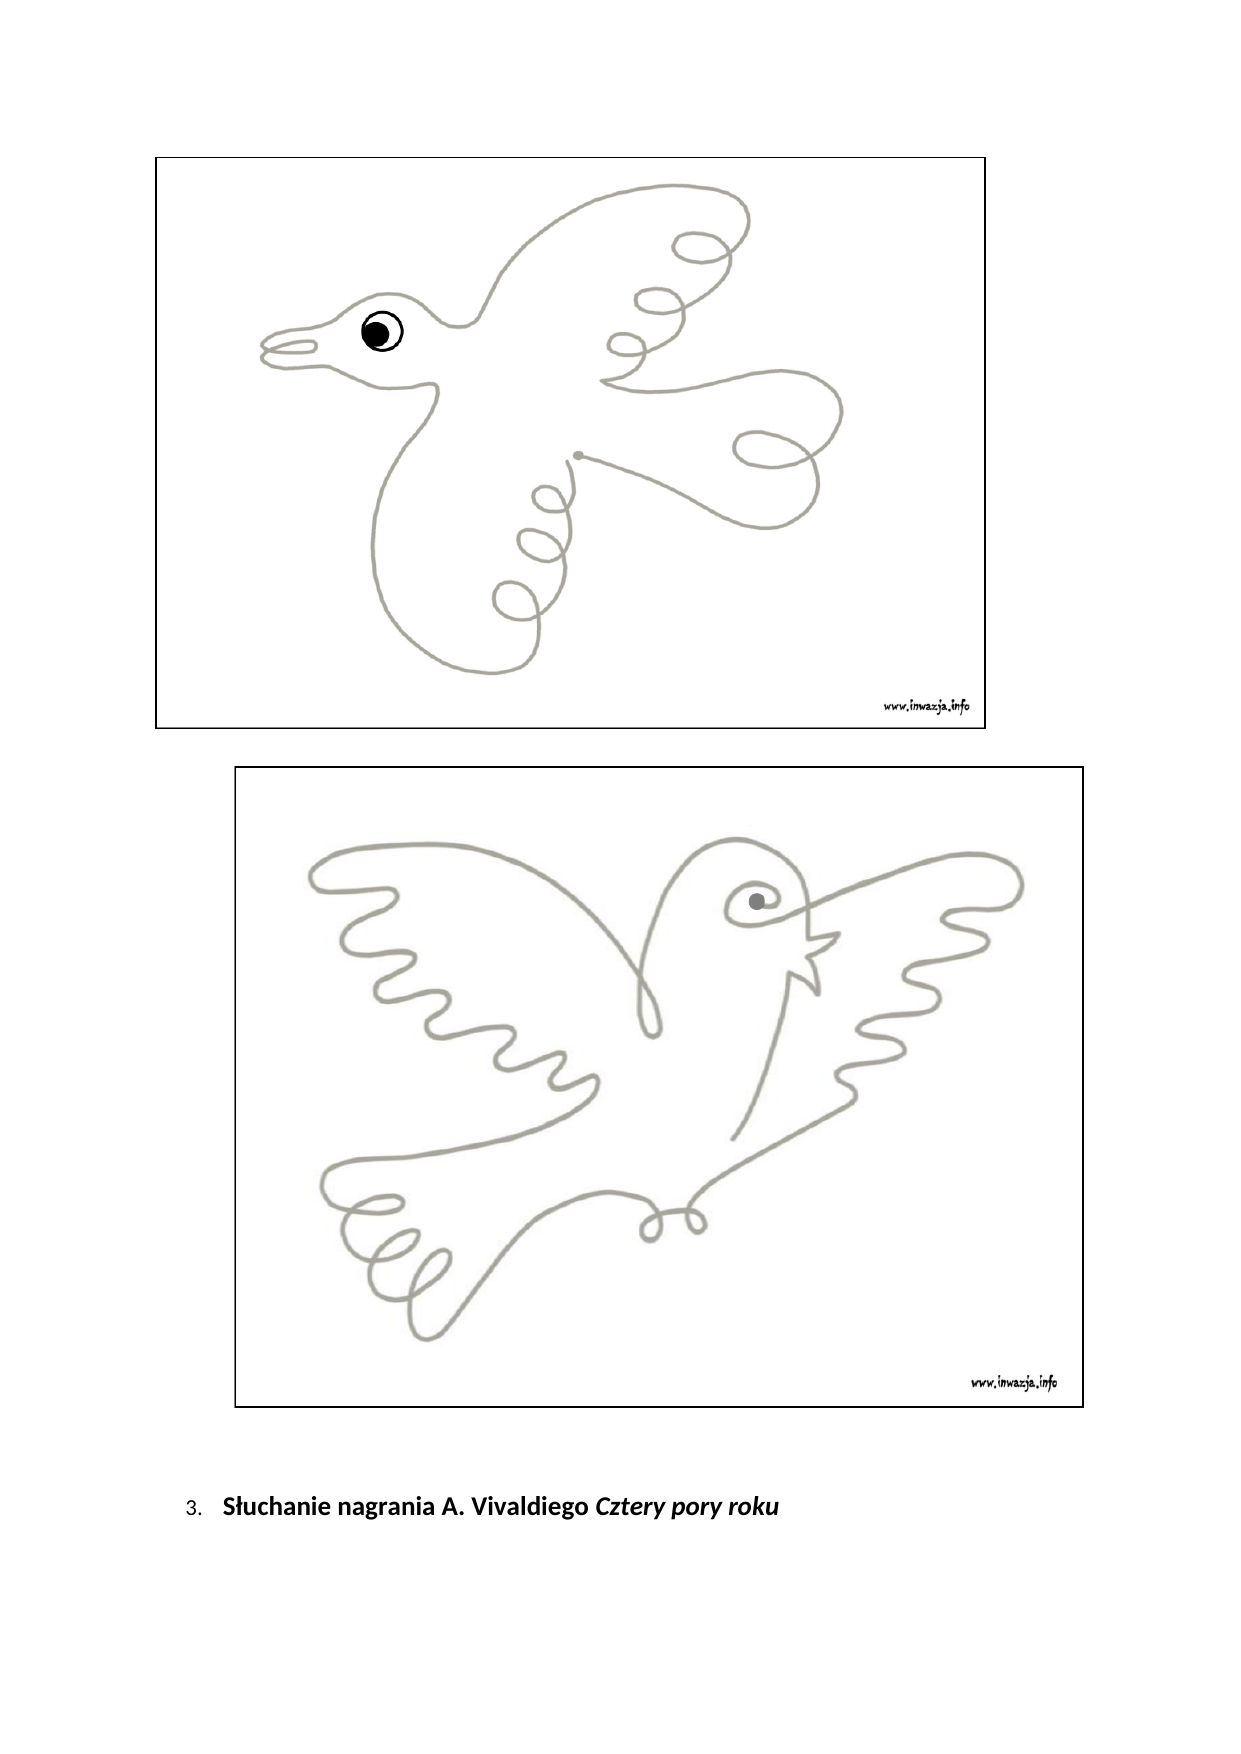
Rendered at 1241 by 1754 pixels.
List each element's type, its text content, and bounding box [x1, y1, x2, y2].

list Słuchanie nagrania A. Vivaldiego Cztery pory roku [185, 1489, 1093, 1522]
picture [226, 756, 1089, 1419]
picture [147, 147, 991, 738]
